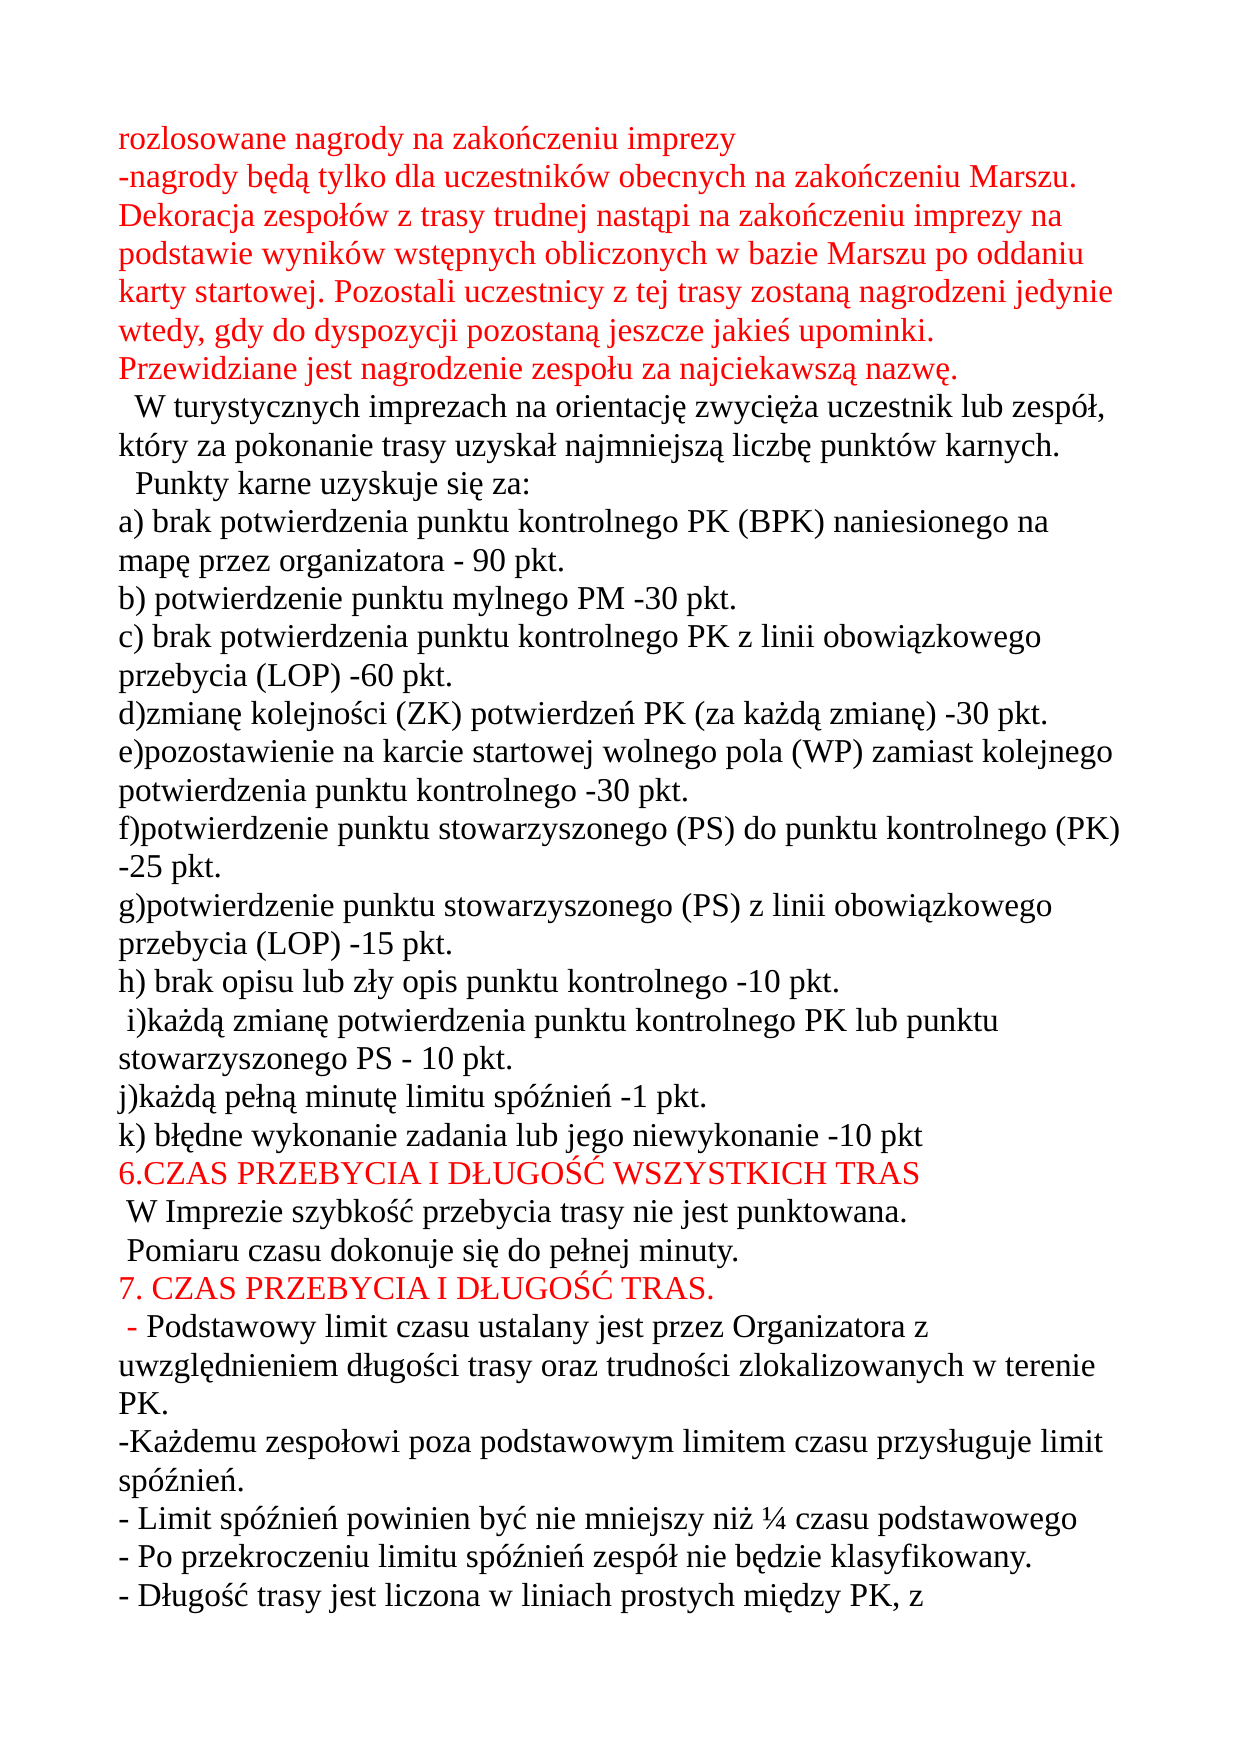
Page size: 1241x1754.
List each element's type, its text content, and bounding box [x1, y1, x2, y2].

text 6.CZAS PRZEBYCIA I DŁUGOŚĆ WSZYSTKICH TRAS [118, 1153, 1122, 1191]
text rozlosowane nagrody na zakończeniu imprezy [118, 118, 1122, 156]
text h) brak opisu lub zły opis punktu kontrolnego -10 pkt. [118, 961, 1122, 1000]
text j)każdą pełną minutę limitu spóźnień -1 pkt. [118, 1076, 1122, 1115]
text g)potwierdzenie punktu stowarzyszonego (PS) z linii obowiązkowego przebycia (LOP) -15 pkt. [118, 885, 1122, 961]
text W turystycznych imprezach na orientację zwycięża uczestnik lub zespół, który za pokonanie trasy uzyskał najmniejszą liczbę punktów karnych. [118, 386, 1122, 463]
text Przewidziane jest nagrodzenie zespołu za najciekawszą nazwę. [118, 348, 1122, 386]
text Punkty karne uzyskuje się za: [118, 463, 1122, 501]
text b) potwierdzenie punktu mylnego PM -30 pkt. [118, 578, 1122, 616]
text W Imprezie szybkość przebycia trasy nie jest punktowana. [118, 1191, 1122, 1230]
text d)zmianę kolejności (ZK) potwierdzeń PK (za każdą zmianę) -30 pkt. e)pozostawienie na karcie startowej wolnego pola (WP) zamiast kolejnego potwierdzenia punktu kontrolnego -30 pkt. [118, 693, 1122, 808]
text a) brak potwierdzenia punktu kontrolnego PK (BPK) naniesionego na mapę przez organizatora - 90 pkt. [118, 501, 1122, 578]
text Dekoracja zespołów z trasy trudnej nastąpi na zakończeniu imprezy na podstawie wyników wstępnych obliczonych w bazie Marszu po oddaniu karty startowej. Pozostali uczestnicy z tej trasy zostaną nagrodzeni jedynie wtedy, gdy do dyspozycji pozostaną jeszcze jakieś upominki. [118, 195, 1122, 348]
text - Podstawowy limit czasu ustalany jest przez Organizatora z uwzględnieniem długości trasy oraz trudności zlokalizowanych w terenie PK. [118, 1306, 1122, 1421]
text k) błędne wykonanie zadania lub jego niewykonanie -10 pkt [118, 1115, 1122, 1153]
text f)potwierdzenie punktu stowarzyszonego (PS) do punktu kontrolnego (PK) -25 pkt. [118, 808, 1122, 885]
text Pomiaru czasu dokonuje się do pełnej minuty. [118, 1230, 1122, 1268]
text - Długość trasy jest liczona w liniach prostych między PK, z [118, 1575, 1122, 1613]
text -Każdemu zespołowi poza podstawowym limitem czasu przysługuje limit spóźnień. [118, 1421, 1122, 1498]
text - Po przekroczeniu limitu spóźnień zespół nie będzie klasyfikowany. [118, 1536, 1122, 1575]
text -nagrody będą tylko dla uczestników obecnych na zakończeniu Marszu. [118, 156, 1122, 195]
text c) brak potwierdzenia punktu kontrolnego PK z linii obowiązkowego przebycia (LOP) -60 pkt. [118, 616, 1122, 693]
text - Limit spóźnień powinien być nie mniejszy niż ¼ czasu podstawowego [118, 1498, 1122, 1536]
text i)każdą zmianę potwierdzenia punktu kontrolnego PK lub punktu stowarzyszonego PS - 10 pkt. [118, 1000, 1122, 1076]
text 7. CZAS PRZEBYCIA I DŁUGOŚĆ TRAS. [118, 1268, 1122, 1306]
